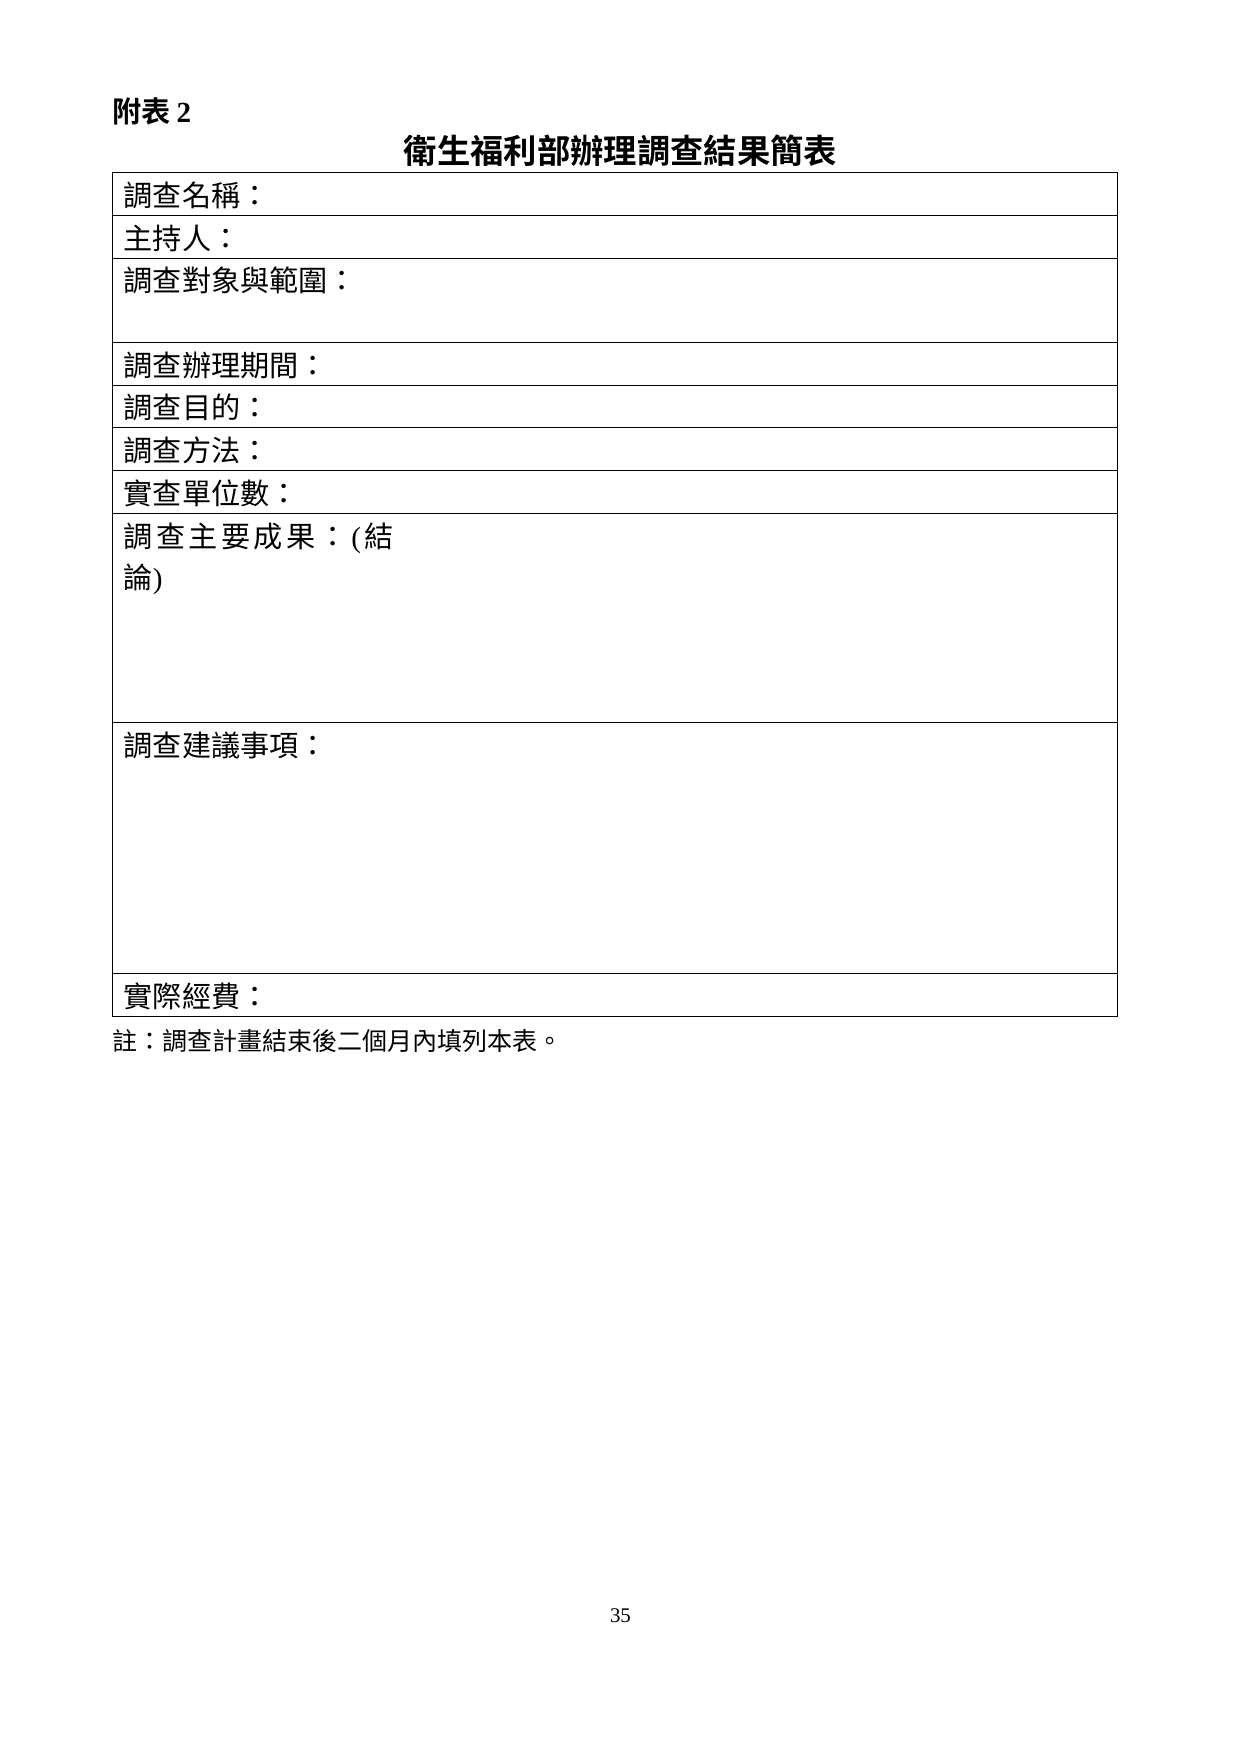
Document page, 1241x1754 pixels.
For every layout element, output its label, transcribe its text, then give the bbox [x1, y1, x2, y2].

table_header 調查名稱： [113, 173, 405, 215]
table_cell 實查單位數： [113, 471, 405, 513]
table_cell 主持人： [113, 216, 405, 257]
table_cell [405, 386, 1117, 427]
text 附表2 [112, 89, 1128, 130]
table_cell 調查主要成果：(結論) [113, 514, 405, 722]
table_header [405, 173, 1117, 215]
table_cell [405, 428, 1117, 470]
table_cell [405, 259, 1117, 342]
table_cell [405, 974, 1117, 1016]
table_cell 實際經費： [113, 974, 405, 1016]
table_cell 調查建議事項： [113, 723, 405, 973]
table_cell [405, 343, 1117, 384]
table_cell [405, 471, 1117, 513]
table_cell [405, 514, 1117, 722]
text 註：調查計畫結束後二個月內填列本表。 [112, 1017, 1128, 1058]
table_cell 調查目的： [113, 386, 405, 427]
table_cell [405, 216, 1117, 257]
table_cell [405, 723, 1117, 973]
text 衛生福利部辦理調查結果簡表 [112, 130, 1128, 172]
table_cell 調查辦理期間： [113, 343, 405, 384]
table_cell 調查方法： [113, 428, 405, 470]
table_cell 調查對象與範圍： [113, 259, 405, 342]
